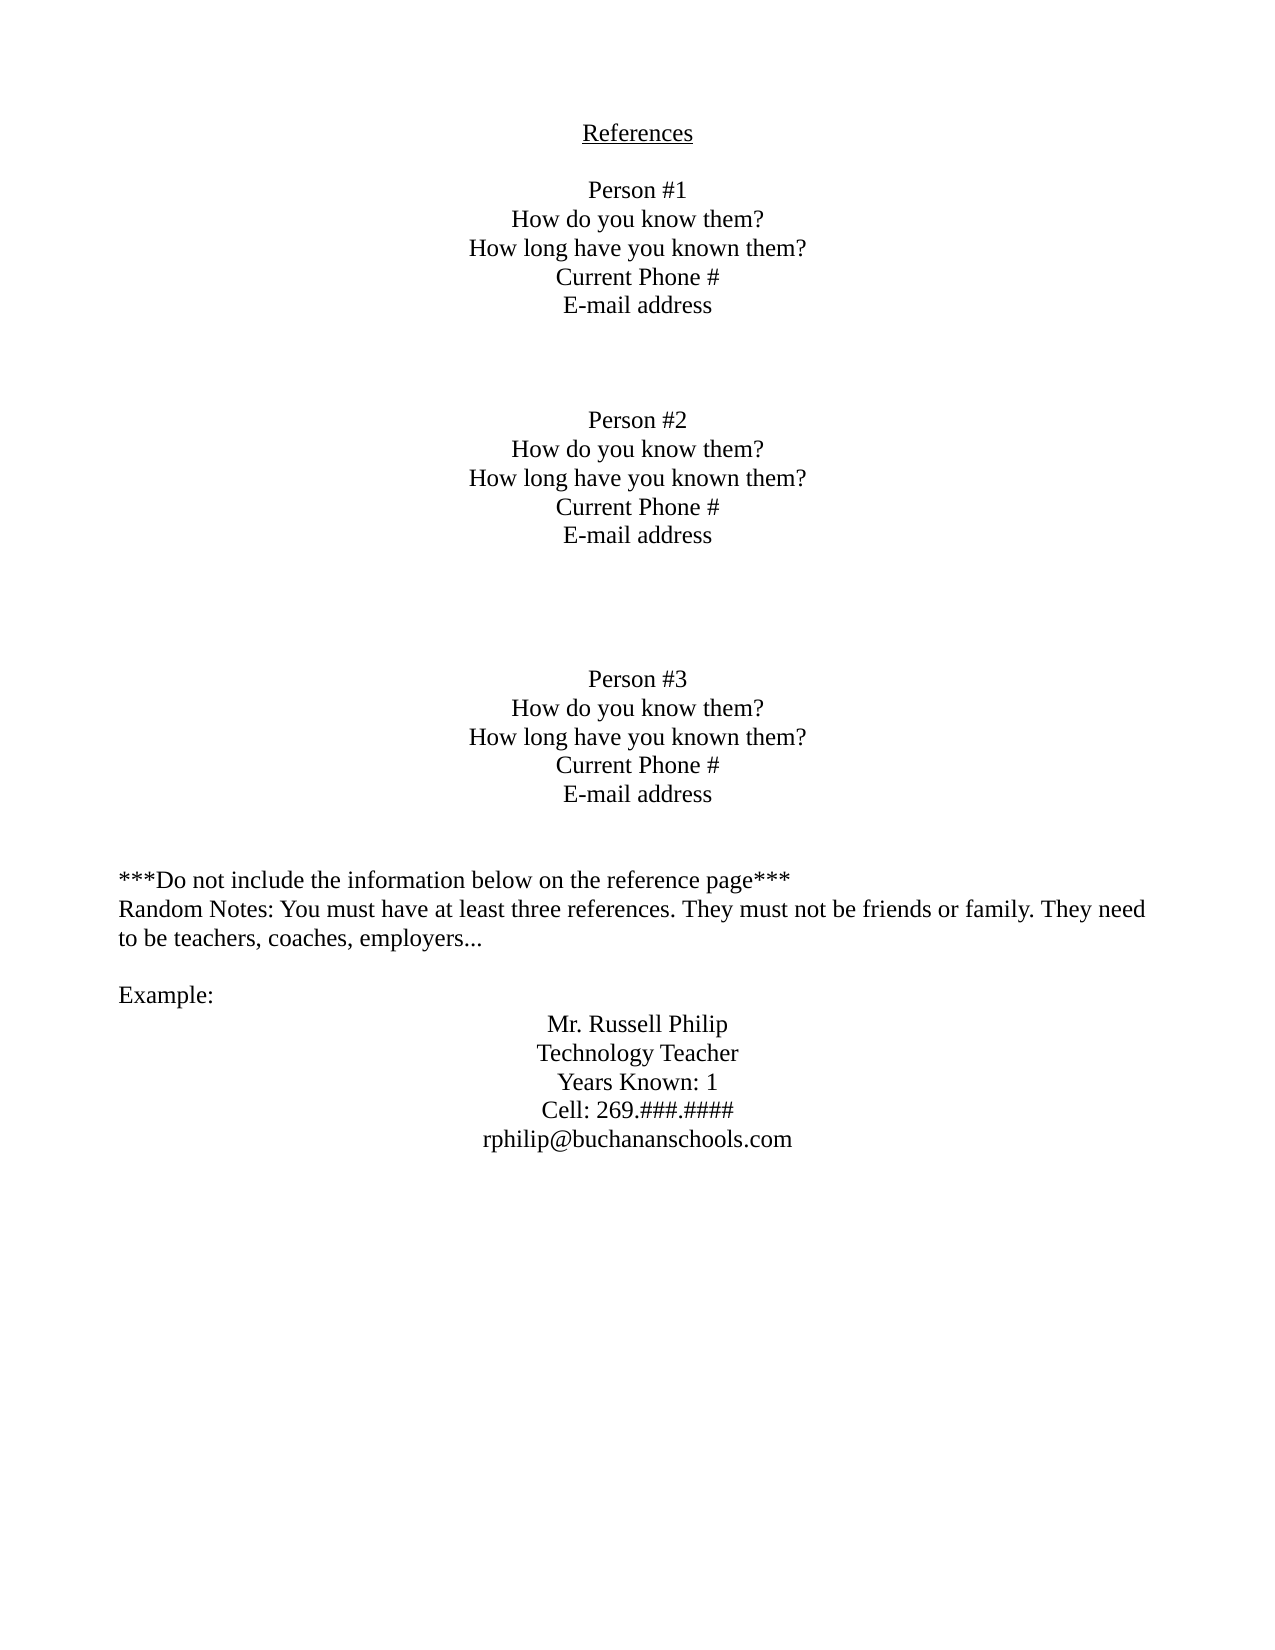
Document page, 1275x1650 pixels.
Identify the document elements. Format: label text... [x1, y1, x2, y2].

text Random Notes: You must have at least three references. They must not be friends or family. They need to be teachers, coaches, employers... [118, 894, 1157, 952]
text Person #1 [118, 176, 1157, 204]
text How do you know them? [118, 204, 1157, 233]
text E-mail address [118, 291, 1157, 319]
text Person #2 [118, 406, 1157, 434]
text Current Phone # [118, 262, 1157, 291]
text E-mail address [118, 521, 1157, 549]
text ***Do not include the information below on the reference page*** [118, 866, 1157, 894]
text rphilip@buchananschools.com [118, 1124, 1157, 1153]
text Years Known: 1 [118, 1067, 1157, 1096]
text How do you know them? [118, 693, 1157, 722]
text Mr. Russell Philip [118, 1009, 1157, 1038]
text E-mail address [118, 779, 1157, 808]
text References [118, 118, 1157, 147]
text Current Phone # [118, 751, 1157, 779]
text How do you know them? [118, 434, 1157, 463]
text Technology Teacher [118, 1038, 1157, 1067]
text Current Phone # [118, 492, 1157, 521]
text How long have you known them? [118, 233, 1157, 262]
text How long have you known them? [118, 722, 1157, 751]
text How long have you known them? [118, 463, 1157, 492]
text Person #3 [118, 664, 1157, 693]
text Example: [118, 981, 1157, 1009]
text Cell: 269.###.#### [118, 1096, 1157, 1124]
